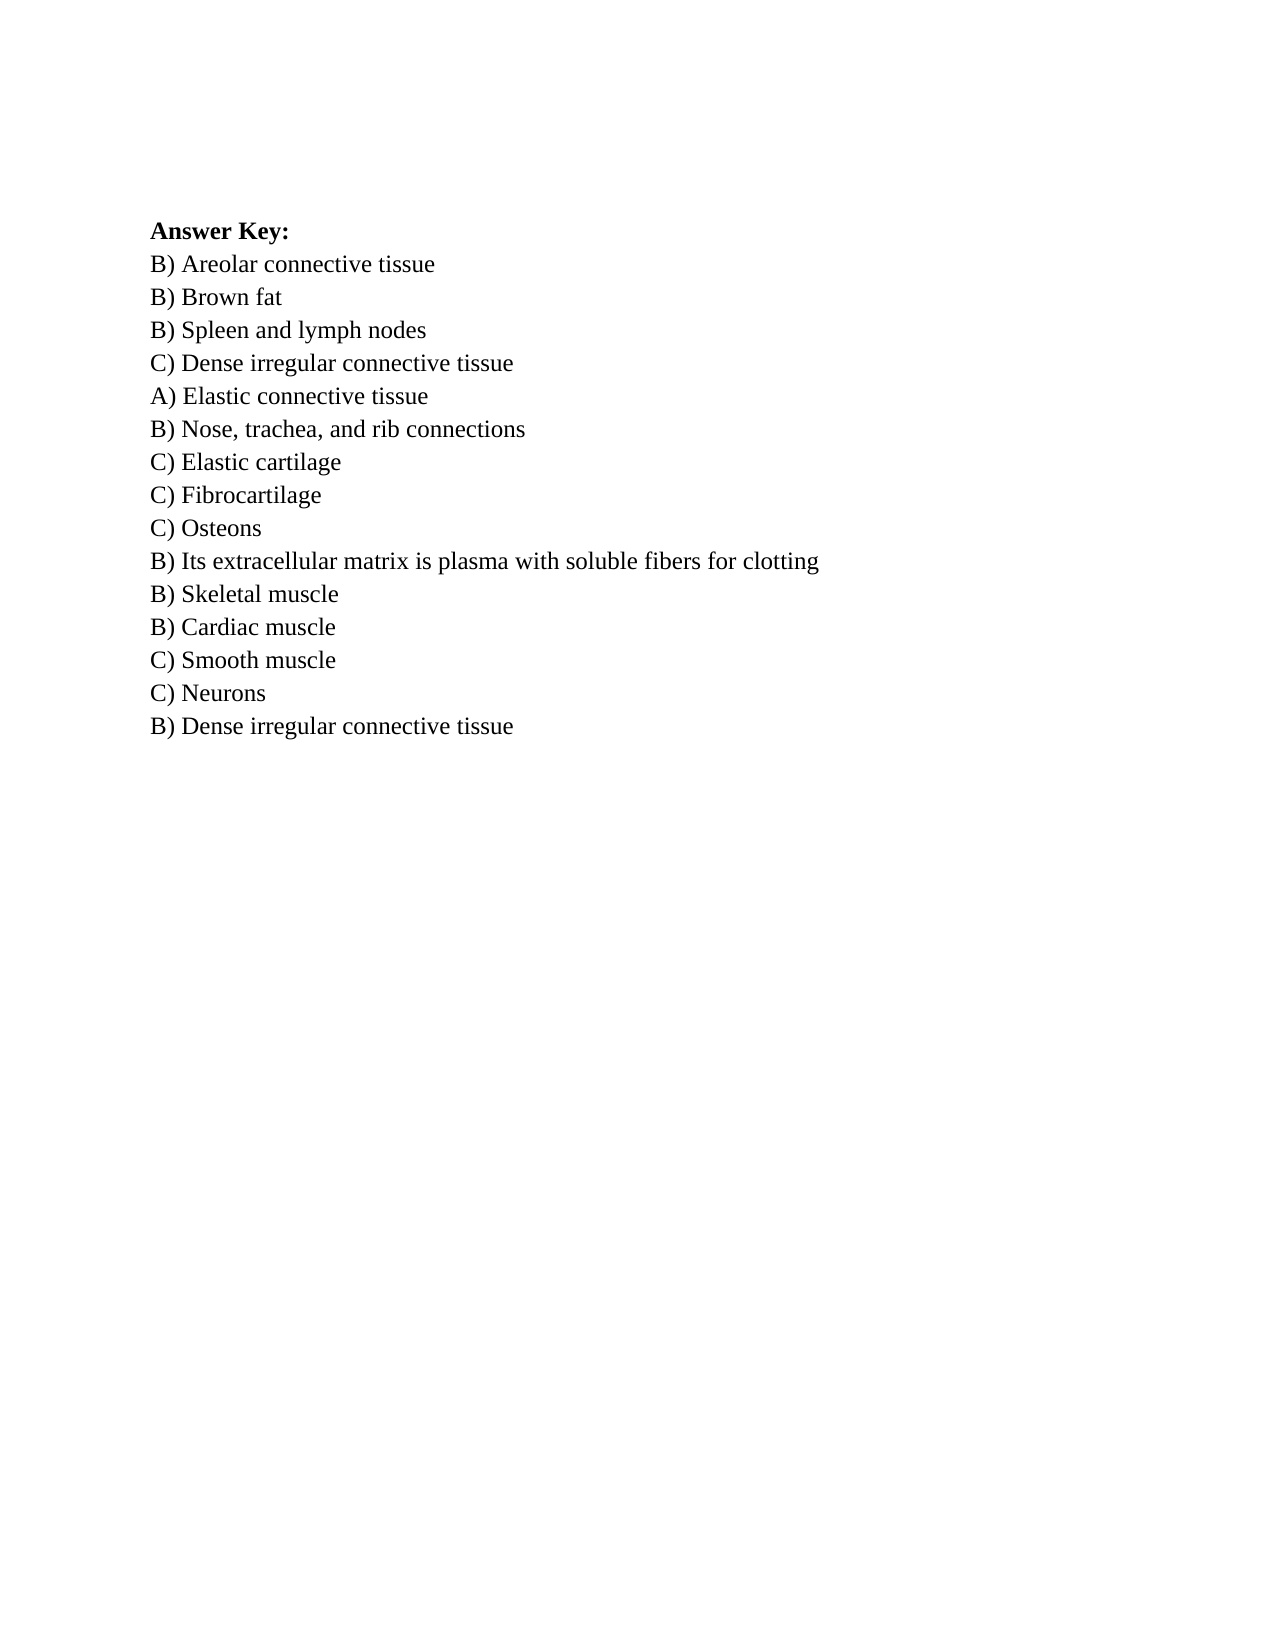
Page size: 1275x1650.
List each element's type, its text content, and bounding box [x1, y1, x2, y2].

text C) Elastic cartilage [150, 447, 1125, 476]
text C) Dense irregular connective tissue [150, 348, 1125, 377]
text C) Smooth muscle [150, 645, 1125, 674]
text C) Fibrocartilage [150, 480, 1125, 509]
text B) Dense irregular connective tissue [150, 711, 1125, 740]
text B) Its extracellular matrix is plasma with soluble fibers for clotting [150, 546, 1125, 575]
text B) Cardiac muscle [150, 612, 1125, 641]
text B) Spleen and lymph nodes [150, 315, 1125, 344]
text B) Skeletal muscle [150, 579, 1125, 608]
text B) Areolar connective tissue [150, 249, 1125, 278]
text C) Neurons [150, 678, 1125, 707]
text Answer Key: [150, 216, 1125, 245]
text C) Osteons [150, 513, 1125, 542]
text B) Brown fat [150, 282, 1125, 311]
text B) Nose, trachea, and rib connections [150, 414, 1125, 443]
text A) Elastic connective tissue [150, 381, 1125, 410]
